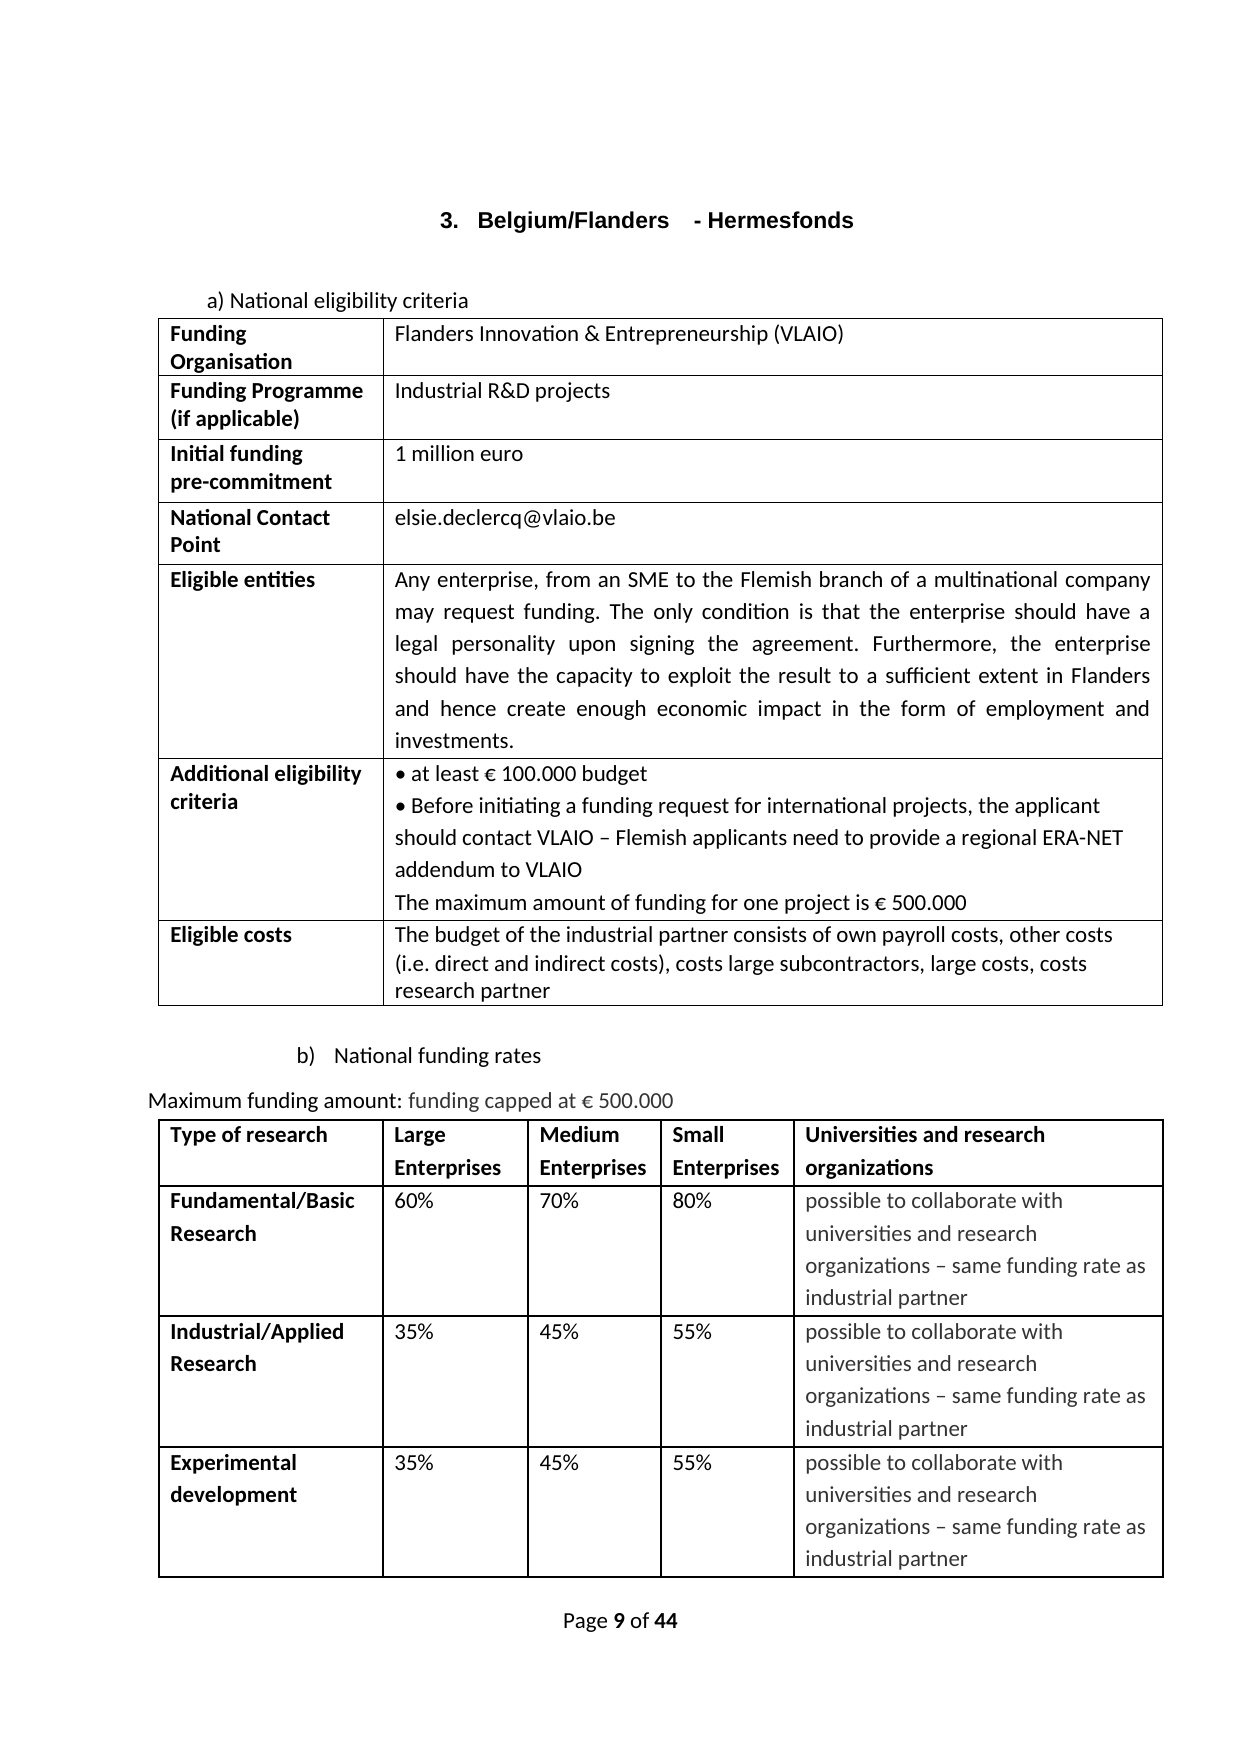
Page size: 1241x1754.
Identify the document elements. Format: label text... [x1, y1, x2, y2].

table_cell 55% [662, 1448, 793, 1576]
table_cell Experimental development [160, 1448, 382, 1576]
table_header Medium Enterprises [529, 1121, 660, 1184]
table_header Funding Organisation [159, 319, 383, 375]
table_header Large Enterprises [384, 1121, 527, 1184]
table_cell 55% [662, 1317, 793, 1446]
table_cell elsie.declercq@vlaio.be [384, 503, 1162, 564]
list a) National eligibility criteria [185, 286, 1093, 314]
list National funding rates [296, 1042, 1093, 1069]
table_cell Eligible entities [159, 565, 383, 758]
table_cell 60% [384, 1187, 527, 1315]
table_cell 35% [384, 1317, 527, 1446]
table_cell possible to collaborate with universities and research organizations – same funding rate as industrial partner [795, 1317, 1162, 1446]
table_header Small Enterprises [662, 1121, 793, 1184]
table_cell 45% [529, 1448, 660, 1576]
table_header Flanders Innovation & Entrepreneurship (VLAIO) [384, 319, 1162, 375]
table_header Universities and research organizations [795, 1121, 1162, 1184]
table_cell 35% [384, 1448, 527, 1576]
table_cell National Contact Point [159, 503, 383, 564]
table_cell • at least € 100.000 budget • Before initiating a funding request for international projects, the applicant should contact VLAIO – Flemish applicants need to provide a regional ERA-NET addendum to VLAIO The maximum amount of funding for one project is € 500.000 [384, 759, 1162, 919]
table_cell possible to collaborate with universities and research organizations – same funding rate as industrial partner [795, 1187, 1162, 1315]
table_cell 45% [529, 1317, 660, 1446]
table_cell Additional eligibility criteria [159, 759, 383, 919]
table_cell Eligible costs [159, 921, 383, 1005]
table_cell 70% [529, 1187, 660, 1315]
list Belgium/Flanders - Hermesfonds [440, 207, 1093, 233]
table_cell The budget of the industrial partner consists of own payroll costs, other costs (i.e. direct and indirect costs), costs large subcontractors, large costs, costs research partner [384, 921, 1162, 1005]
table_cell 80% [662, 1187, 793, 1315]
text Maximum funding amount: funding capped at € 500.000 [148, 1086, 1093, 1114]
table_cell Fundamental/Basic Research [160, 1187, 382, 1315]
table_header Type of research [160, 1121, 382, 1184]
table_cell 1 million euro [384, 440, 1162, 502]
table_cell Funding Programme (if applicable) [159, 376, 383, 438]
table_cell Industrial R&D projects [384, 376, 1162, 438]
table_cell Industrial/Applied Research [160, 1317, 382, 1446]
table_cell possible to collaborate with universities and research organizations – same funding rate as industrial partner [795, 1448, 1162, 1576]
table_cell Initial funding pre-commitment [159, 440, 383, 502]
table_cell Any enterprise, from an SME to the Flemish branch of a multinational company may request funding. The only condition is that the enterprise should have a legal personality upon signing the agreement. Furthermore, the enterprise should have the capacity to exploit the result to a sufficient extent in Flanders and hence create enough economic impact in the form of employment and investments. [384, 565, 1162, 758]
